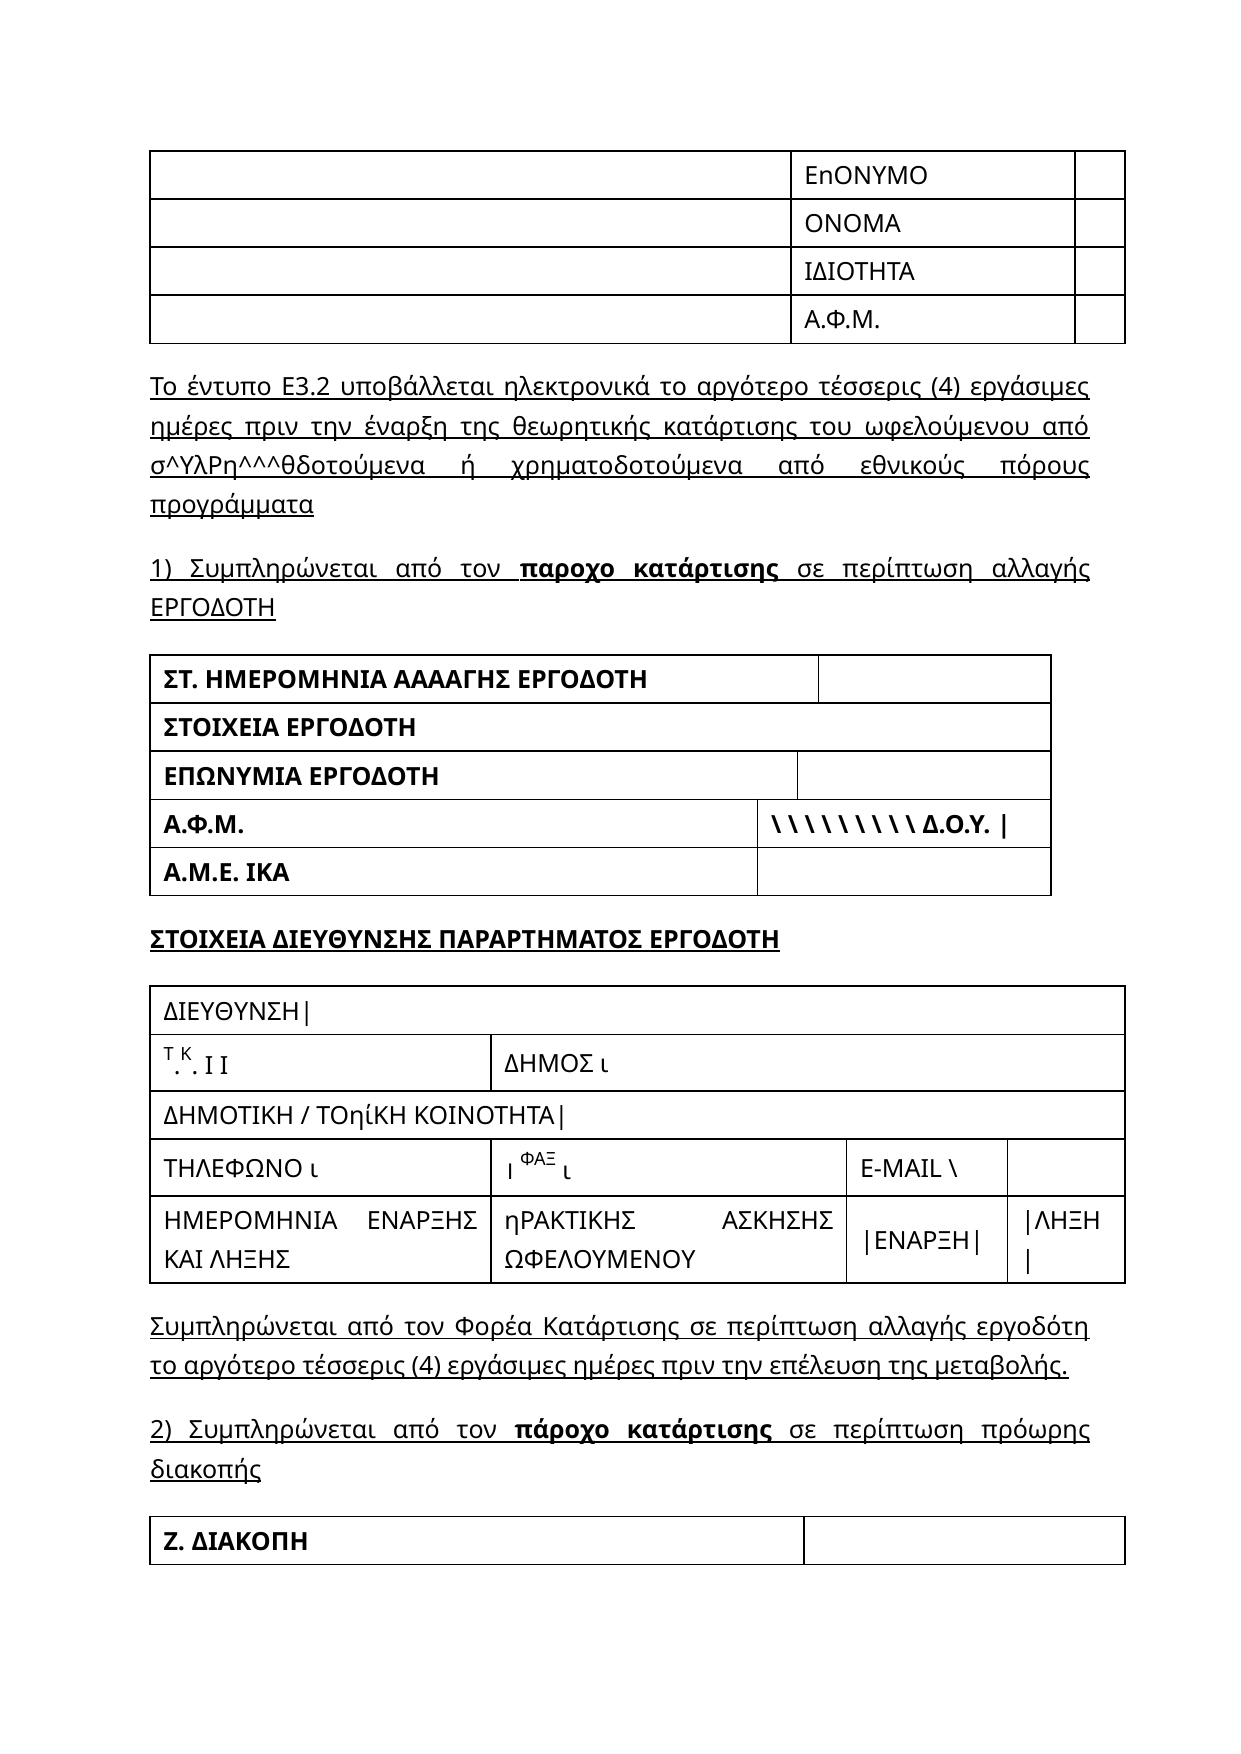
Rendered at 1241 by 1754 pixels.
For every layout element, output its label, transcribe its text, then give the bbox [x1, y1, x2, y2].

text 1) Συμπληρώνεται από τον παροχο κατάρτισης σε περίπτωση αλλαγής [150, 551, 1090, 579]
table_cell TΗΛEΦΩNO ι [151, 1140, 490, 1195]
table_cell ΟΝΟΜΑ [792, 200, 1074, 246]
table_cell [798, 752, 1050, 798]
table_cell [1008, 1140, 1124, 1195]
text 2) Συμπληρώνεται από τον πάροχο κατάρτισης σε περίπτωση πρόωρης [150, 1412, 1090, 1441]
table_cell [151, 296, 790, 342]
table_cell [758, 848, 1050, 895]
table_cell [1076, 248, 1124, 294]
text σ^ΥλΡη^^^θδοτούμενα ή χρηματοδοτούμενα από εθνικούς πόρους [150, 439, 1090, 476]
text To έντυπο E3.2 υποβάλλεται ηλεκτρονικά το αργότερο τέσσερις (4) εργάσιμες [150, 369, 1090, 398]
table_cell Α.Φ.Μ. [792, 296, 1074, 342]
table_cell ΕΠΩΝΥΜΙΑ ΕΡΓΟΔΟΤΗ [151, 752, 797, 798]
text Συμπληρώνεται από τον Φορέα Κατάρτισης σε περίπτωση αλλαγής εργοδότη [150, 1309, 1090, 1338]
table_header ΔΙEYΘYNΣΗ| [151, 987, 1124, 1033]
table_cell ΗMEΡOMΗNΙΑ ENΑΡΞΗΣ ΚΑΙ ΛΗΞΗΣ [151, 1197, 490, 1282]
table_cell [151, 248, 790, 294]
table_header [819, 656, 1050, 702]
table_cell |ΛΗΞΗ | [1008, 1197, 1124, 1282]
table_cell ηΡΑΚΤΙΚΗΣ ΑΣΚΗΣΗΣ ΩΦEΛOYMENOY [492, 1197, 846, 1282]
table_cell EnONYMO [792, 152, 1074, 198]
table_cell [1076, 152, 1124, 198]
text προγράμματα [150, 478, 1090, 521]
text το αργότερο τέσσερις (4) εργάσιμες ημέρες πριν την επέλευση της μεταβολής. [150, 1339, 1090, 1382]
text διακοπής [150, 1443, 1090, 1485]
table_header Ζ. ΔΙΑΚΟΠΗ [151, 1517, 803, 1564]
table_cell Α.Φ.Μ. [151, 800, 757, 847]
text ημέρες πριν την έναρξη της θεωρητικής κατάρτισης του ωφελούμενου από [150, 400, 1090, 437]
table_cell । ΦΑΞ ι [492, 1140, 846, 1195]
table_cell \ \ \ \ \ \ \ \ \ Δ.Ο.Υ. | [758, 800, 1050, 847]
text ΕΡΓΟΔΟΤΗ [150, 580, 1090, 624]
table_cell ΔΗΜΟΤΙΚΗ / ΤΟηίΚΗ ΚΟΙΝΟΤΗΤΑ| [151, 1092, 1124, 1138]
text ΣΤΟΙΧΕΙΑ ΔΙΕΥΘΥΝΣΗΣ ΠΑΡΑΡΤΗΜΑΤΟΣ ΕΡΓΟΔΟΤΗ [150, 921, 1090, 955]
table_cell [151, 152, 790, 198]
table_header ΣΤ. ΗΜΕΡΟΜΗΝΙΑ ΑΑΑΑΓΗΣ ΕΡΓΟΔΟΤΗ [151, 656, 818, 702]
table_cell |ENΑΡΞΗ| [847, 1197, 1007, 1282]
table_cell ΣΤΟΙΧΕΙΑ ΕΡΓΟΔΟΤΗ [151, 704, 1050, 750]
table_header [805, 1517, 1124, 1564]
table_cell Α.Μ.Ε. ΙΚΑ [151, 848, 757, 895]
table_cell E-MAIL \ [847, 1140, 1007, 1195]
table_cell [1076, 296, 1124, 342]
table_cell ΔΗΜΟΣ ι [492, 1035, 1124, 1090]
table_cell [151, 200, 790, 246]
table_cell [1076, 200, 1124, 246]
table_cell ΙΔΙΟΤΗΤΑ [792, 248, 1074, 294]
table_cell Τ.Κ. Ι Ι [151, 1035, 490, 1090]
